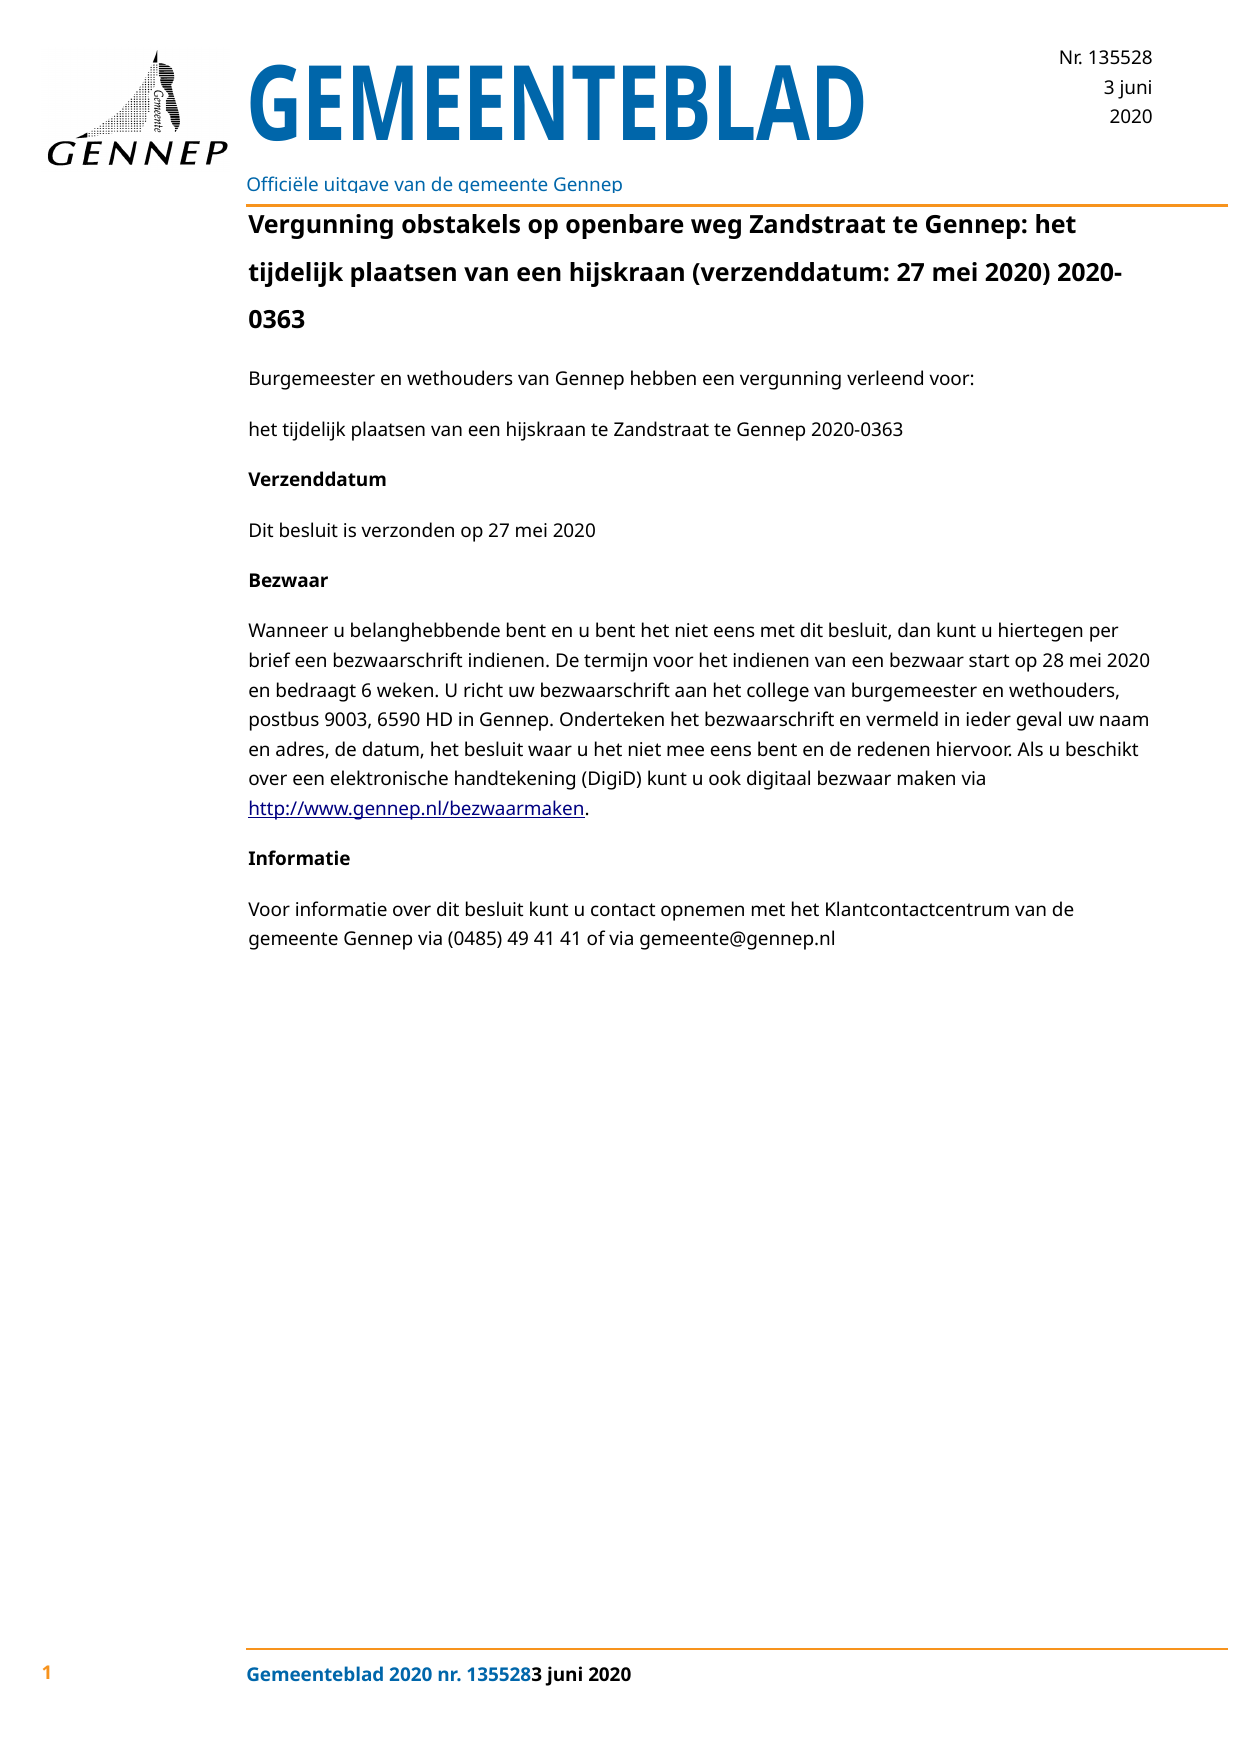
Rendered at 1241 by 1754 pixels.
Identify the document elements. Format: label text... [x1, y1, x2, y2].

text Vergunning obstakels op openbare weg Zandstraat te Gennep: het tijdelijk plaatsen van een hijskraan (verzenddatum: 27 mei 2020) 2020-0363 [248, 207, 1152, 336]
text Burgemeester en wethouders van Gennep hebben een vergunning verleend voor: [248, 366, 1152, 391]
text Bezwaar [248, 567, 1152, 593]
picture [41, 47, 231, 172]
text Voor informatie over dit besluit kunt u contact opnemen met het Klantcontactcentrum van de gemeente Gennep via (0485) 49 41 41 of via gemeente@gennep.nl [248, 896, 1152, 951]
text Informatie [248, 846, 1152, 871]
text Dit besluit is verzonden op 27 mei 2020 [248, 517, 1152, 542]
text het tijdelijk plaatsen van een hijskraan te Zandstraat te Gennep 2020-0363 [248, 416, 1152, 442]
text Wanneer u belanghebbende bent en u bent het niet eens met dit besluit, dan kunt u hiertegen per brief een bezwaarschrift indienen. De termijn voor het indienen van een bezwaar start op 28 mei 2020 en bedraagt 6 weken. U richt uw bezwaarschrift aan het college van burgemeester en wethouders, postbus 9003, 6590 HD in Gennep. Onderteken het bezwaarschrift en vermeld in ieder geval uw naam en adres, de datum, het besluit waar u het niet mee eens bent en de redenen hiervoor. Als u beschikt over een elektronische handtekening (DigiD) kunt u ook digitaal bezwaar maken via http://www.gennep.nl/bezwaarmaken. [248, 618, 1152, 821]
text Verzenddatum [248, 466, 1152, 492]
